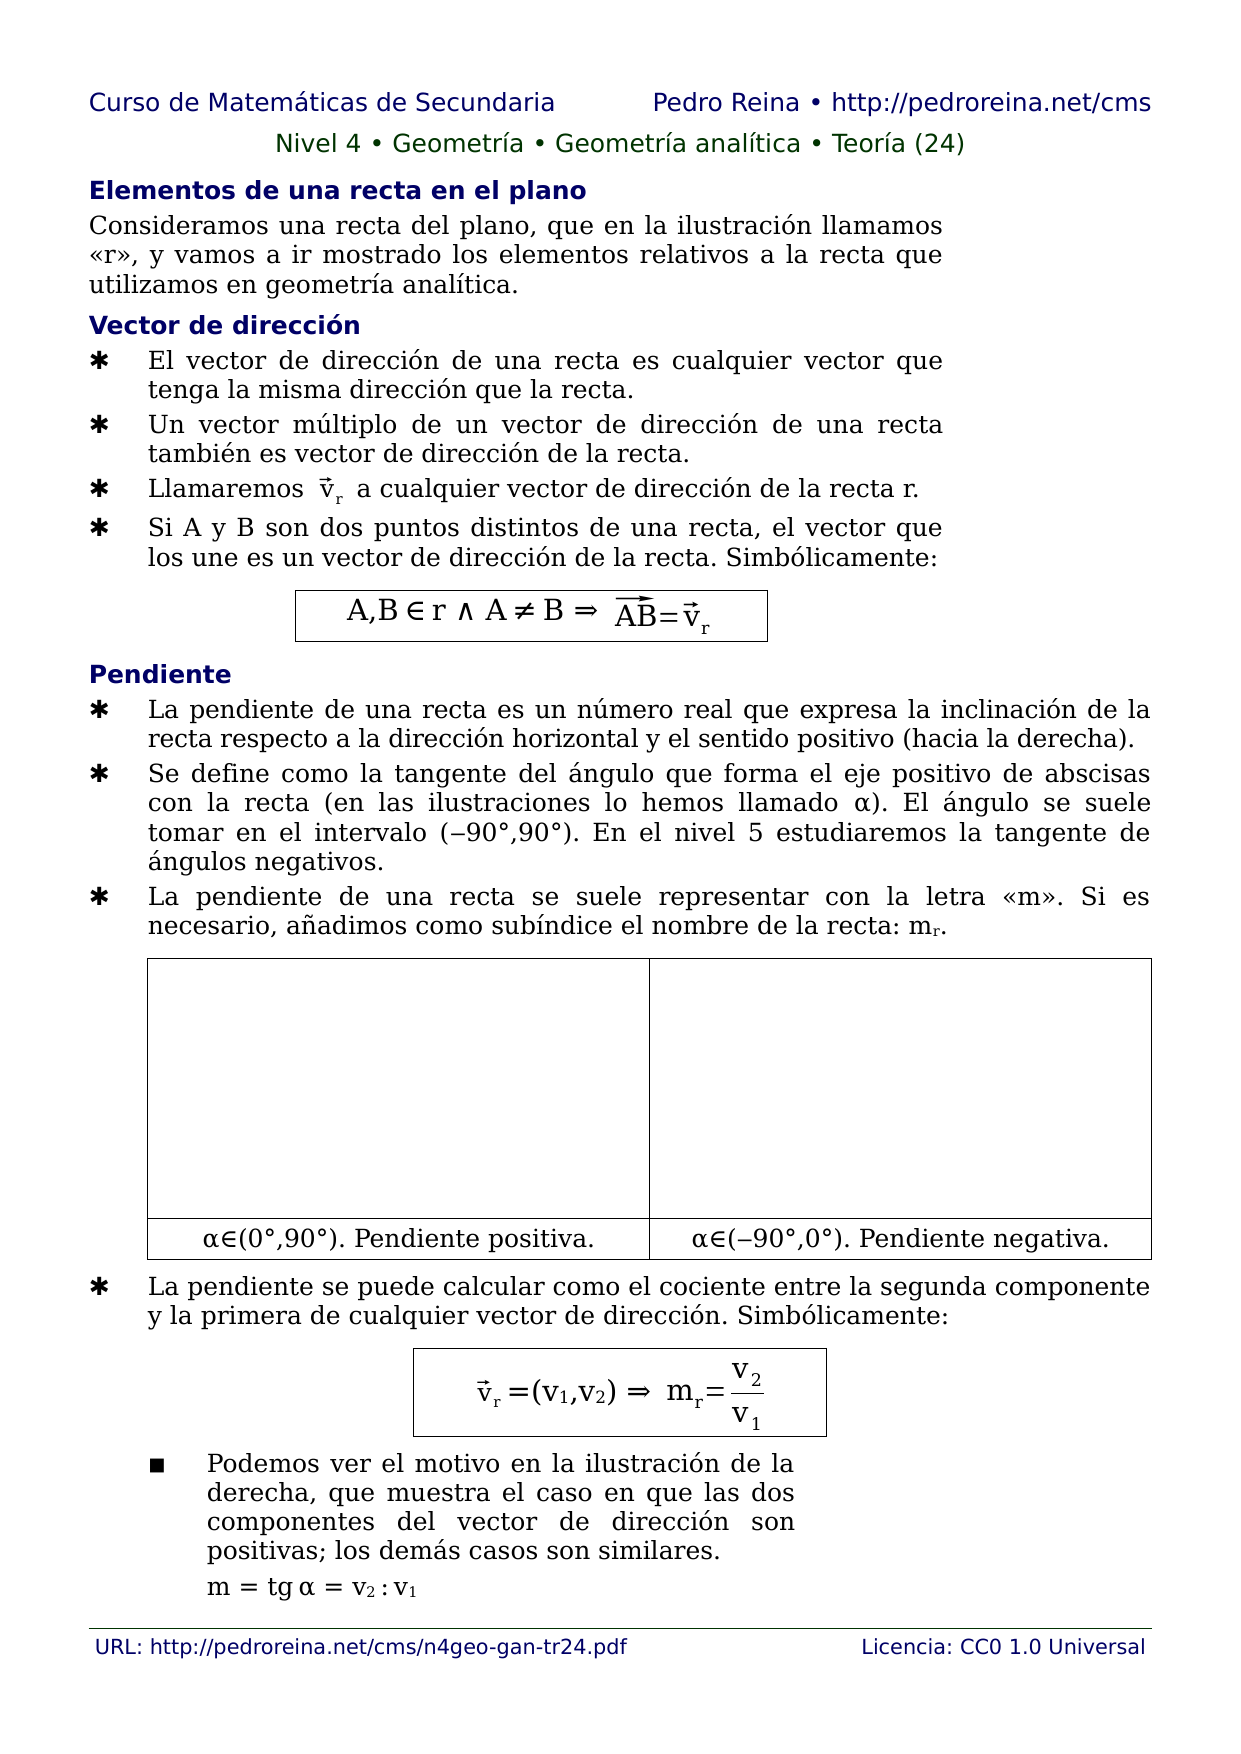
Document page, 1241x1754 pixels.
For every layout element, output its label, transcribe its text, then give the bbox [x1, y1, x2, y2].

text Vector de dirección [88, 311, 1152, 340]
table_header [148, 959, 649, 1217]
text Curso de Matemáticas de Secundaria Pedro Reina • http://pedroreina.net/cms [88, 88, 1152, 118]
text Pendiente [88, 660, 1152, 689]
table_cell α∈(‒90°,0°). Pendiente negativa. [650, 1219, 1151, 1259]
list La pendiente se puede calcular como el cociente entre la segunda componente y la primera de cualquier vector de dirección. Simbólicamente: [88, 1272, 1152, 1330]
text A,B ∈ r ∧ A ≠ B ⇒ [296, 591, 767, 641]
table_cell α∈(0°,90°). Pendiente positiva. [148, 1219, 649, 1259]
list Llamaremos a cualquier vector de dirección de la recta r. [88, 474, 1152, 508]
list Se define como la tangente del ángulo que forma el eje positivo de abscisas con la recta (en las ilustraciones lo hemos llamado α). El ángulo se suele tomar en el intervalo (‒90°,90°). En el nivel 5 estudiaremos la tangente de ángulos negativos. [88, 759, 1152, 876]
table_header [650, 959, 1151, 1217]
text =(v1,v2) ⇒ [414, 1349, 826, 1436]
list Podemos ver el motivo en la ilustración de la derecha, que muestra el caso en que las dos componentes del vector de dirección son positivas; los demás casos son similares. [148, 1449, 1152, 1566]
list El vector de dirección de una recta es cualquier vector que tenga la misma dirección que la recta. [88, 346, 1152, 404]
list La pendiente de una recta es un número real que expresa la inclinación de la recta respecto a la dirección horizontal y el sentido positivo (hacia la derecha). [88, 695, 1152, 753]
text Elementos de una recta en el plano [88, 176, 1152, 206]
list La pendiente de una recta se suele representar con la letra «m». Si es necesario, añadimos como subíndice el nombre de la recta: mr. [88, 882, 1152, 940]
list Un vector múltiplo de un vector de dirección de una recta también es vector de dirección de la recta. [88, 410, 1152, 468]
text Consideramos una recta del plano, que en la ilustración llamamos «r», y vamos a ir mostrado los elementos relativos a la recta que utilizamos en geometría analítica. [88, 211, 1152, 299]
list Si A y B son dos puntos distintos de una recta, el vector que los une es un vector de dirección de la recta. Simbólicamente: [88, 514, 1152, 572]
text Nivel 4 • Geometría • Geometría analítica • Teoría (24) [88, 129, 1152, 159]
text m = tg α = v2 : v1 [207, 1572, 1152, 1601]
